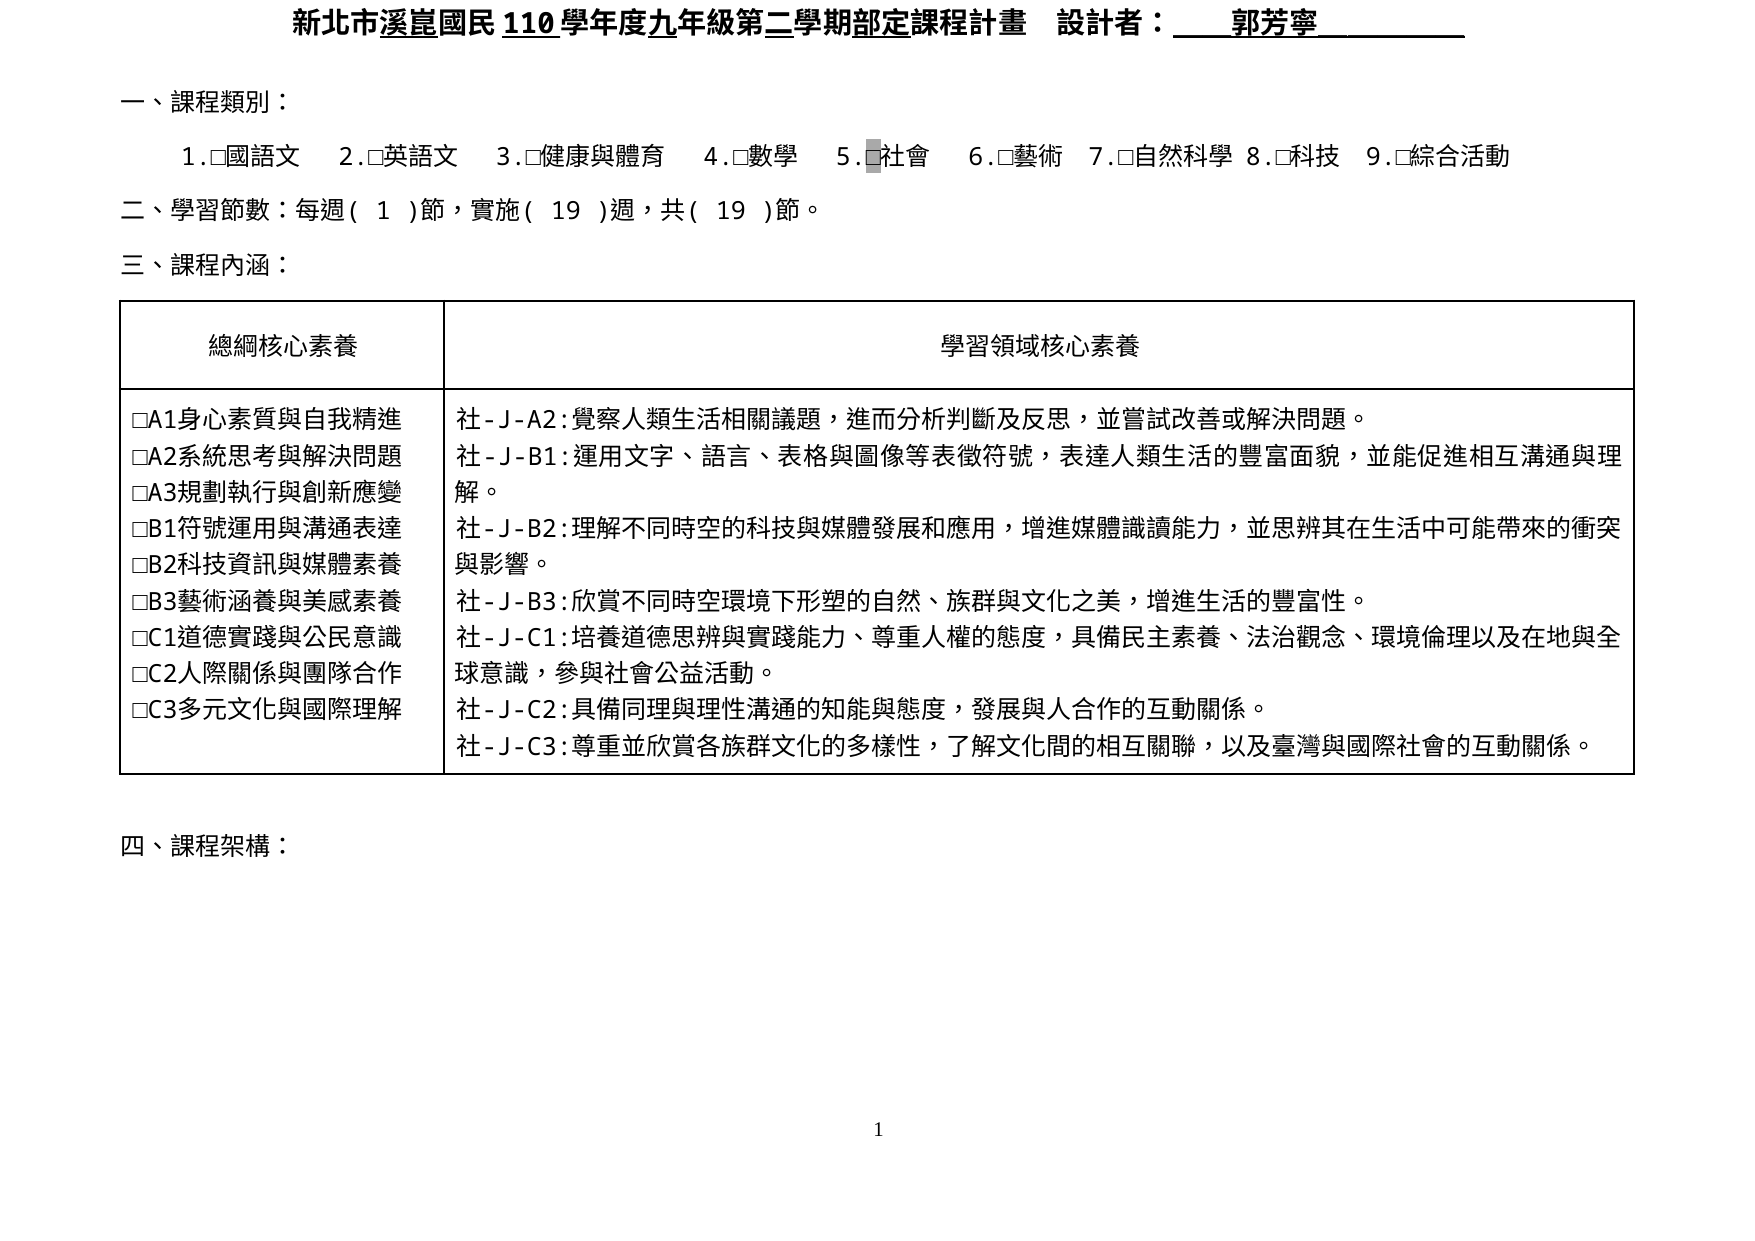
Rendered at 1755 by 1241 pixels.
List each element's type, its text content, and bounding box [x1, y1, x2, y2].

text 四、課程架構： [118, 826, 1636, 862]
text 一、課程類別： [118, 82, 1636, 118]
table_header 學習領域核心素養 [445, 302, 1633, 387]
text 新北市溪崑國民110學年度九年級第二學期部定課程計畫 設計者：＿＿郭芳寧＿＿＿＿＿ [118, 0, 1636, 42]
table_cell 社-J-A2:覺察人類生活相關議題，進而分析判斷及反思，並嘗試改善或解決問題。 社-J-B1:運用文字、語言、表格與圖像等表徵符號，表達人類生活的豐富面貌，並能促進相互溝通與理解。 社-J-B2:理解不同時空的科技與媒體發展和應用，增進媒體識讀能力，並思辨其在生活中可能帶來的衝突與影響。 社-J-B3:欣賞不同時空環境下形塑的自然、族群與文化之美，增進生活的豐富性。 社-J-C1:培養道德思辨與實踐能力、尊重人權的態度，具備民主素養、法治觀念、環境倫理以及在地與全球意識，參與社會公益活動。 社-J-C2:具備同理與理性溝通的知能與態度，發展與人合作的互動關係。 社-J-C3:尊重並欣賞各族群文化的多樣性，了解文化間的相互關聯，以及臺灣與國際社會的互動關係。 [445, 390, 1633, 773]
text 三、課程內涵： [118, 245, 1636, 281]
table_cell □A1身心素質與自我精進 □A2系統思考與解決問題 □A3規劃執行與創新應變 □B1符號運用與溝通表達 □B2科技資訊與媒體素養 □B3藝術涵養與美感素養 □C1道德實踐與公民意識 □C2人際關係與團隊合作 □C3多元文化與國際理解 [121, 390, 443, 773]
text 二、學習節數：每週( 1 )節，實施( 19 )週，共( 19 )節。 [118, 191, 1636, 227]
table_header 總綱核心素養 [121, 302, 443, 387]
text 1.□國語文 2.□英語文 3.□健康與體育 4.□數學 5.□社會 6.□藝術 7.□自然科學 8.□科技 9.□綜合活動 [118, 136, 1636, 173]
